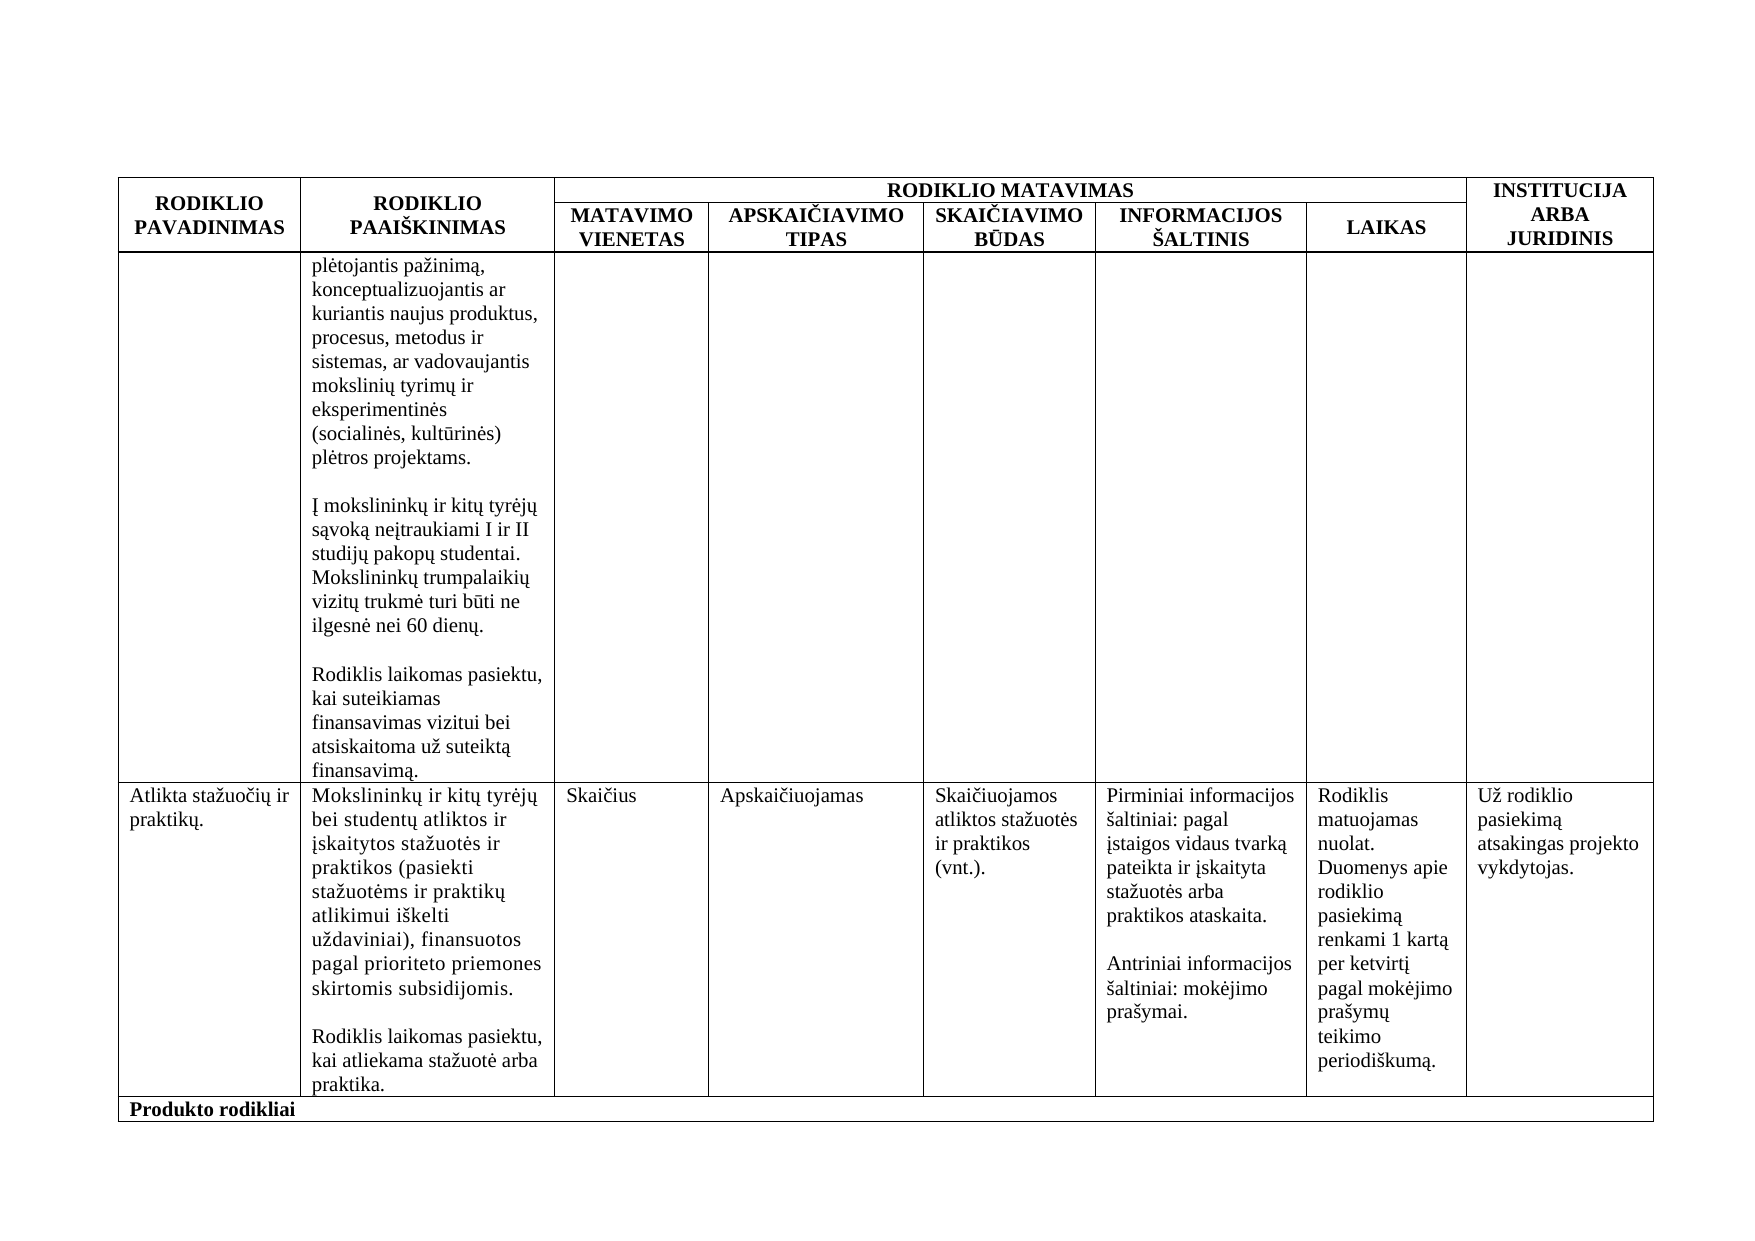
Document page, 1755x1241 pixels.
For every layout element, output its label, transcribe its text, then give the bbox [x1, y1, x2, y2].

table_cell APSKAIČIAVIMO TIPAS [709, 203, 923, 251]
table_cell Už rodiklio pasiekimą atsakingas projekto vykdytojas. [1467, 783, 1653, 1096]
table_cell LAIKAS [1307, 203, 1466, 251]
table_cell Mokslininkų ir kitų tyrėjų bei studentų atliktos ir įskaitytos stažuotės ir praktikos (pasiekti stažuotėms ir praktikų atlikimui iškelti uždaviniai), finansuotos pagal prioriteto priemones skirtomis subsidijomis. Rodiklis laikomas pasiektu, kai atliekama stažuotė arba praktika. [301, 783, 554, 1096]
table_cell [709, 253, 923, 782]
table_cell [1307, 253, 1466, 782]
table_cell Apskaičiuojamas [709, 783, 923, 1096]
table_cell [119, 253, 300, 782]
table_cell [555, 253, 708, 782]
table_cell Už rodiklio pasiekimą atsakingas projekto vykdytojas. [1467, 253, 1653, 782]
table_cell [1096, 253, 1306, 782]
table_cell SKAIČIAVIMO BŪDAS [924, 203, 1095, 251]
table_cell Produkto rodikliai [119, 1097, 1653, 1121]
table_cell Rodiklis matuojamas nuolat. Duomenys apie rodiklio pasiekimą renkami 1 kartą per ketvirtį pagal mokėjimo prašymų teikimo periodiškumą. [1307, 783, 1466, 1096]
table_cell [924, 253, 1095, 782]
table_cell Skaičius [555, 783, 708, 1096]
table_cell INFORMACIJOS ŠALTINIS [1096, 203, 1306, 251]
table_header RODIKLIO MATAVIMAS [555, 178, 1466, 202]
table_cell Pirminiai informacijos šaltiniai: pagal įstaigos vidaus tvarką pateikta ir įskaityta stažuotės arba praktikos ataskaita. Antriniai informacijos šaltiniai: mokėjimo prašymai. [1096, 783, 1306, 1096]
table_header Institucija arba juridinis asmuo, atsakingi už informacijos pateikimą įI ir (ar) tI ir (ar) vI [1467, 178, 1653, 251]
table_cell Atlikta stažuočių ir praktikų. [119, 783, 300, 1096]
table_cell MATAVIMO VIENETAS [555, 203, 708, 251]
table_header RODIKLIO PAVADINIMAS [119, 178, 300, 251]
table_cell plėtojantis pažinimą, konceptualizuojantis ar kuriantis naujus produktus, procesus, metodus ir sistemas, ar vadovaujantis mokslinių tyrimų ir eksperimentinės (socialinės, kultūrinės) plėtros projektams. Į mokslininkų ir kitų tyrėjų sąvoką neįtraukiami I ir II studijų pakopų studentai. Mokslininkų trumpalaikių vizitų trukmė turi būti ne ilgesnė nei 60 dienų. Rodiklis laikomas pasiektu, kai suteikiamas finansavimas vizitui bei atsiskaitoma už suteiktą finansavimą. [301, 253, 554, 782]
table_cell Skaičiuojamos atliktos stažuotės ir praktikos (vnt.). [924, 783, 1095, 1096]
table_header RODIKLIO PAAIŠKINIMAS [301, 178, 554, 251]
